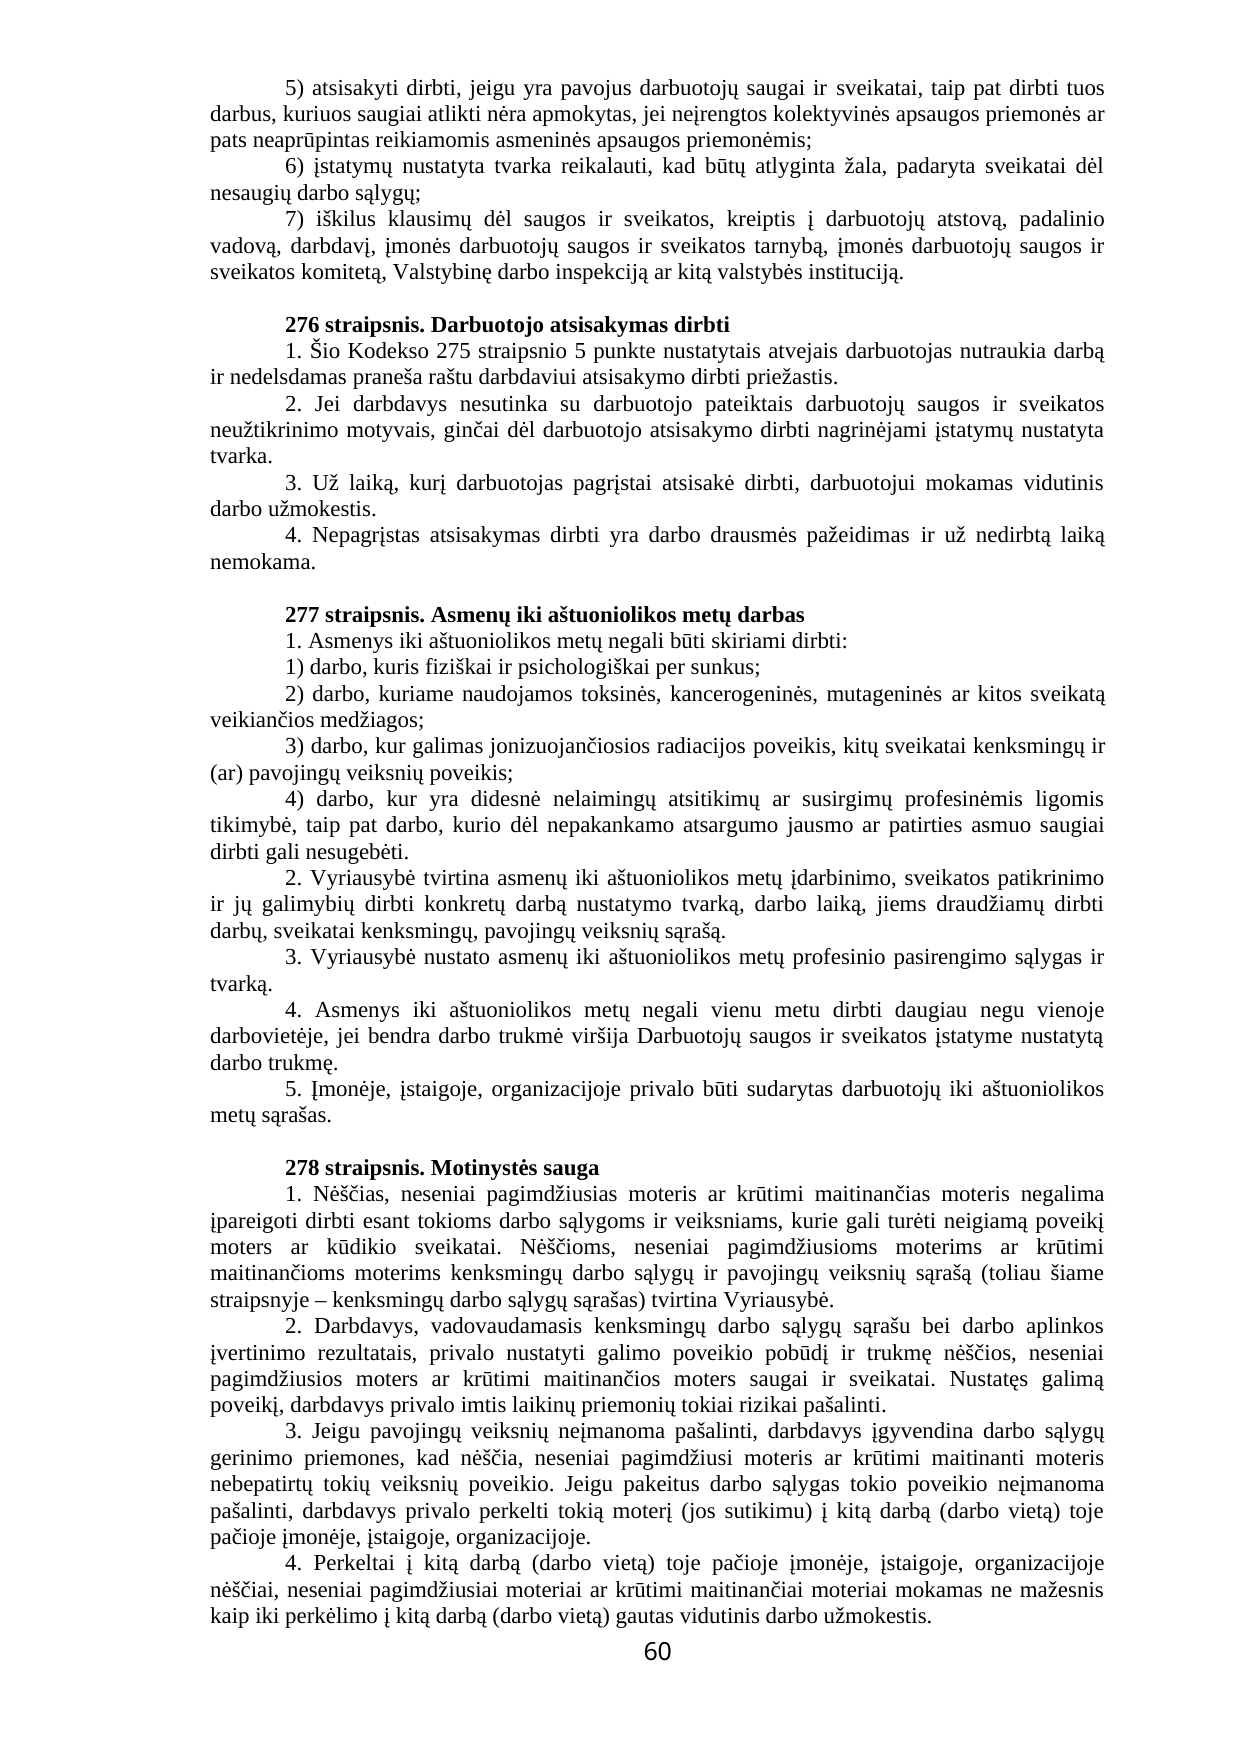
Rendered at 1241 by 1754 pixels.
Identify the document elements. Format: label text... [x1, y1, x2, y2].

text 1) darbo, kuris fiziškai ir psichologiškai per sunkus; [210, 653, 1106, 680]
text 276 straipsnis. Darbuotojo atsisakymas dirbti [210, 311, 1106, 337]
text 4. Asmenys iki aštuoniolikos metų negali vienu metu dirbti daugiau negu vienoje darbovietėje, jei bendra darbo trukmė viršija Darbuotojų saugos ir sveikatos įstatyme nustatytą darbo trukmę. [210, 996, 1106, 1075]
text 2) darbo, kuriame naudojamos toksinės, kancerogeninės, mutageninės ar kitos sveikatą veikiančios medžiagos; [210, 680, 1106, 732]
text 6) įstatymų nustatyta tvarka reikalauti, kad būtų atlyginta žala, padaryta sveikatai dėl nesaugių darbo sąlygų; [210, 153, 1106, 205]
text 277 straipsnis. Asmenų iki aštuoniolikos metų darbas [210, 601, 1106, 627]
text 2. Jei darbdavys nesutinka su darbuotojo pateiktais darbuotojų saugos ir sveikatos neužtikrinimo motyvais, ginčai dėl darbuotojo atsisakymo dirbti nagrinėjami įstatymų nustatyta tvarka. [210, 390, 1106, 469]
text 2. Vyriausybė tvirtina asmenų iki aštuoniolikos metų įdarbinimo, sveikatos patikrinimo ir jų galimybių dirbti konkretų darbą nustatymo tvarką, darbo laiką, jiems draudžiamų dirbti darbų, sveikatai kenksmingų, pavojingų veiksnių sąrašą. [210, 864, 1106, 943]
text 278 straipsnis. Motinystės sauga [210, 1154, 1106, 1180]
text 7) iškilus klausimų dėl saugos ir sveikatos, kreiptis į darbuotojų atstovą, padalinio vadovą, darbdavį, įmonės darbuotojų saugos ir sveikatos tarnybą, įmonės darbuotojų saugos ir sveikatos komitetą, Valstybinę darbo inspekciją ar kitą valstybės instituciją. [210, 205, 1106, 284]
text 2. Darbdavys, vadovaudamasis kenksmingų darbo sąlygų sąrašu bei darbo aplinkos įvertinimo rezultatais, privalo nustatyti galimo poveikio pobūdį ir trukmę nėščios, neseniai pagimdžiusios moters ar krūtimi maitinančios moters saugai ir sveikatai. Nustatęs galimą poveikį, darbdavys privalo imtis laikinų priemonių tokiai rizikai pašalinti. [210, 1312, 1106, 1418]
text 5. Įmonėje, įstaigoje, organizacijoje privalo būti sudarytas darbuotojų iki aštuoniolikos metų sąrašas. [210, 1075, 1106, 1128]
text 4. Nepagrįstas atsisakymas dirbti yra darbo drausmės pažeidimas ir už nedirbtą laiką nemokama. [210, 522, 1106, 574]
text 4) darbo, kur yra didesnė nelaimingų atsitikimų ar susirgimų profesinėmis ligomis tikimybė, taip pat darbo, kurio dėl nepakankamo atsargumo jausmo ar patirties asmuo saugiai dirbti gali nesugebėti. [210, 785, 1106, 864]
text 3. Jeigu pavojingų veiksnių neįmanoma pašalinti, darbdavys įgyvendina darbo sąlygų gerinimo priemones, kad nėščia, neseniai pagimdžiusi moteris ar krūtimi maitinanti moteris nebepatirtų tokių veiksnių poveikio. Jeigu pakeitus darbo sąlygas tokio poveikio neįmanoma pašalinti, darbdavys privalo perkelti tokią moterį (jos sutikimu) į kitą darbą (darbo vietą) toje pačioje įmonėje, įstaigoje, organizacijoje. [210, 1418, 1106, 1549]
text 3. Vyriausybė nustato asmenų iki aštuoniolikos metų profesinio pasirengimo sąlygas ir tvarką. [210, 943, 1106, 996]
text 5) atsisakyti dirbti, jeigu yra pavojus darbuotojų saugai ir sveikatai, taip pat dirbti tuos darbus, kuriuos saugiai atlikti nėra apmokytas, jei neįrengtos kolektyvinės apsaugos priemonės ar pats neaprūpintas reikiamomis asmeninės apsaugos priemonėmis; [210, 73, 1106, 153]
text 1. Nėščias, neseniai pagimdžiusias moteris ar krūtimi maitinančias moteris negalima įpareigoti dirbti esant tokioms darbo sąlygoms ir veiksniams, kurie gali turėti neigiamą poveikį moters ar kūdikio sveikatai. Nėščioms, neseniai pagimdžiusioms moterims ar krūtimi maitinančioms moterims kenksmingų darbo sąlygų ir pavojingų veiksnių sąrašą (toliau šiame straipsnyje – kenksmingų darbo sąlygų sąrašas) tvirtina Vyriausybė. [210, 1180, 1106, 1312]
text 3. Už laiką, kurį darbuotojas pagrįstai atsisakė dirbti, darbuotojui mokamas vidutinis darbo užmokestis. [210, 469, 1106, 522]
text 1. Asmenys iki aštuoniolikos metų negali būti skiriami dirbti: [210, 627, 1106, 653]
text 4. Perkeltai į kitą darbą (darbo vietą) toje pačioje įmonėje, įstaigoje, organizacijoje nėščiai, neseniai pagimdžiusiai moteriai ar krūtimi maitinančiai moteriai mokamas ne mažesnis kaip iki perkėlimo į kitą darbą (darbo vietą) gautas vidutinis darbo užmokestis. [210, 1549, 1106, 1628]
text 1. Šio Kodekso 275 straipsnio 5 punkte nustatytais atvejais darbuotojas nutraukia darbą ir nedelsdamas praneša raštu darbdaviui atsisakymo dirbti priežastis. [210, 337, 1106, 390]
text 3) darbo, kur galimas jonizuojančiosios radiacijos poveikis, kitų sveikatai kenksmingų ir (ar) pavojingų veiksnių poveikis; [210, 732, 1106, 785]
